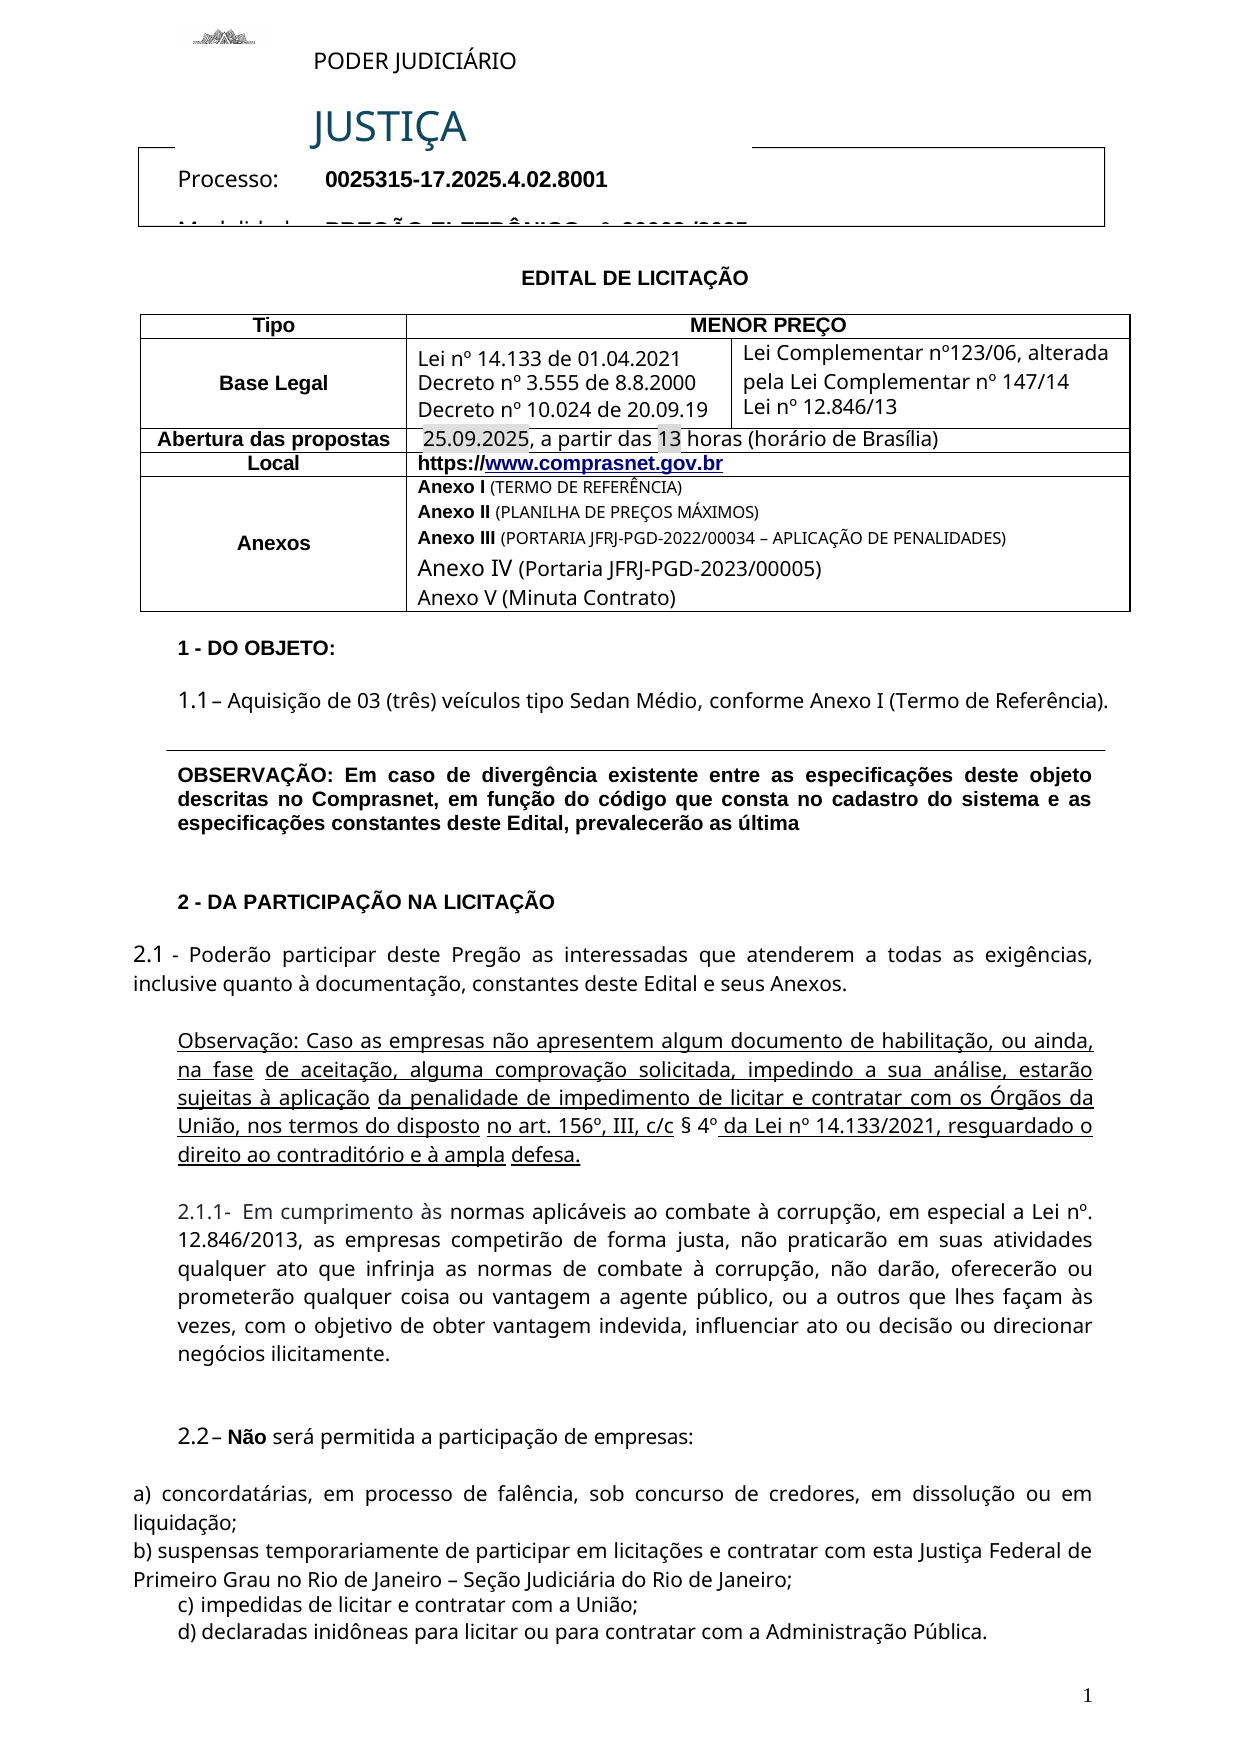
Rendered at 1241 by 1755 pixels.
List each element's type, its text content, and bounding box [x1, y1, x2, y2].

list - Poderão participar deste Pregão as interessadas que atenderem a todas as exigências, inclusive quanto à documentação, constantes deste Edital e seus Anexos. [133, 938, 1093, 998]
text EDITAL DE LICITAÇÃO [146, 265, 1124, 289]
table_cell Local [141, 453, 406, 476]
table_cell Anexo I (TERMO DE REFERÊNCIA) Anexo II (PLANILHA DE PREÇOS MÁXIMOS) Anexo III (PORTARIA JFRJ-PGD-2022/00034 – APLICAÇÃO DE PENALIDADES) Anexo IV (Portaria JFRJ-PGD-2023/00005) Anexo V (Minuta Contrato) [407, 477, 1129, 611]
table_cell Abertura das propostas [141, 429, 406, 452]
table_cell 25.09.2025, a partir das 13 horas (horário de Brasília) [407, 429, 1129, 452]
list – Não será permitida a participação de empresas: [177, 1419, 1137, 1451]
table_header MENOR PREÇO [407, 315, 1129, 337]
text na fase de aceitação, alguma comprovação solicitada, impedindo a sua análise, estarão sujeitas à aplicação da penalidade de impedimento de licitar e contratar com os Órgãos da União, nos termos do disposto no art. 156º, III, c/c § 4º da Lei nº 14.133/2021, resguardado o direito ao contraditório e à ampla defesa. [177, 1052, 1093, 1168]
list suspensas temporariamente de participar em licitações e contratar com esta Justiça Federal de Primeiro Grau no Rio de Janeiro – Seção Judiciária do Rio de Janeiro; [133, 1537, 1093, 1593]
text 2.1.1- Em cumprimento às normas aplicáveis ao combate à corrupção, em especial a Lei nº. 12.846/2013, as empresas competirão de forma justa, não praticarão em suas atividades qualquer ato que infrinja as normas de combate à corrupção, não darão, oferecerão ou prometerão qualquer coisa ou vantagem a agente público, ou a outros que lhes façam às vezes, com o objetivo de obter vantagem indevida, influenciar ato ou decisão ou direcionar negócios ilicitamente. [177, 1197, 1093, 1368]
list – Aquisição de 03 (três) veículos tipo Sedan Médio, conforme Anexo I (Termo de Referência). [177, 684, 1137, 715]
list impedidas de licitar e contratar com a União; [177, 1593, 1137, 1617]
text OBSERVAÇÃO: Em caso de divergência existente entre as especificações deste objeto descritas no Comprasnet, em função do código que consta no cadastro do sistema e as especificações constantes deste Edital, prevalecerão as última [177, 763, 1093, 835]
list - DA PARTICIPAÇÃO NA LICITAÇÃO [177, 890, 1137, 914]
list declaradas inidôneas para licitar ou para contratar com a Administração Pública. [177, 1617, 1137, 1646]
table_cell Anexos [141, 477, 406, 611]
table_cell https://www.comprasnet.gov.br [407, 453, 1129, 476]
table_cell Base Legal [141, 339, 406, 428]
table_header Tipo [141, 315, 406, 337]
list - DO OBJETO: [177, 636, 1137, 660]
table_cell Lei Complementar nº123/06, alterada pela Lei Complementar nº 147/14 Lei nº 12.846/13 [732, 339, 1129, 428]
table_cell Lei nº 14.133 de 01.04.2021 Decreto nº 3.555 de 8.8.2000 Decreto nº 10.024 de 20.09.19 [407, 339, 731, 428]
text Observação: Caso as empresas não apresentem algum documento de habilitação, ou ainda, [177, 1026, 1093, 1051]
list concordatárias, em processo de falência, sob concurso de credores, em dissolução ou em liquidação; [133, 1479, 1093, 1536]
